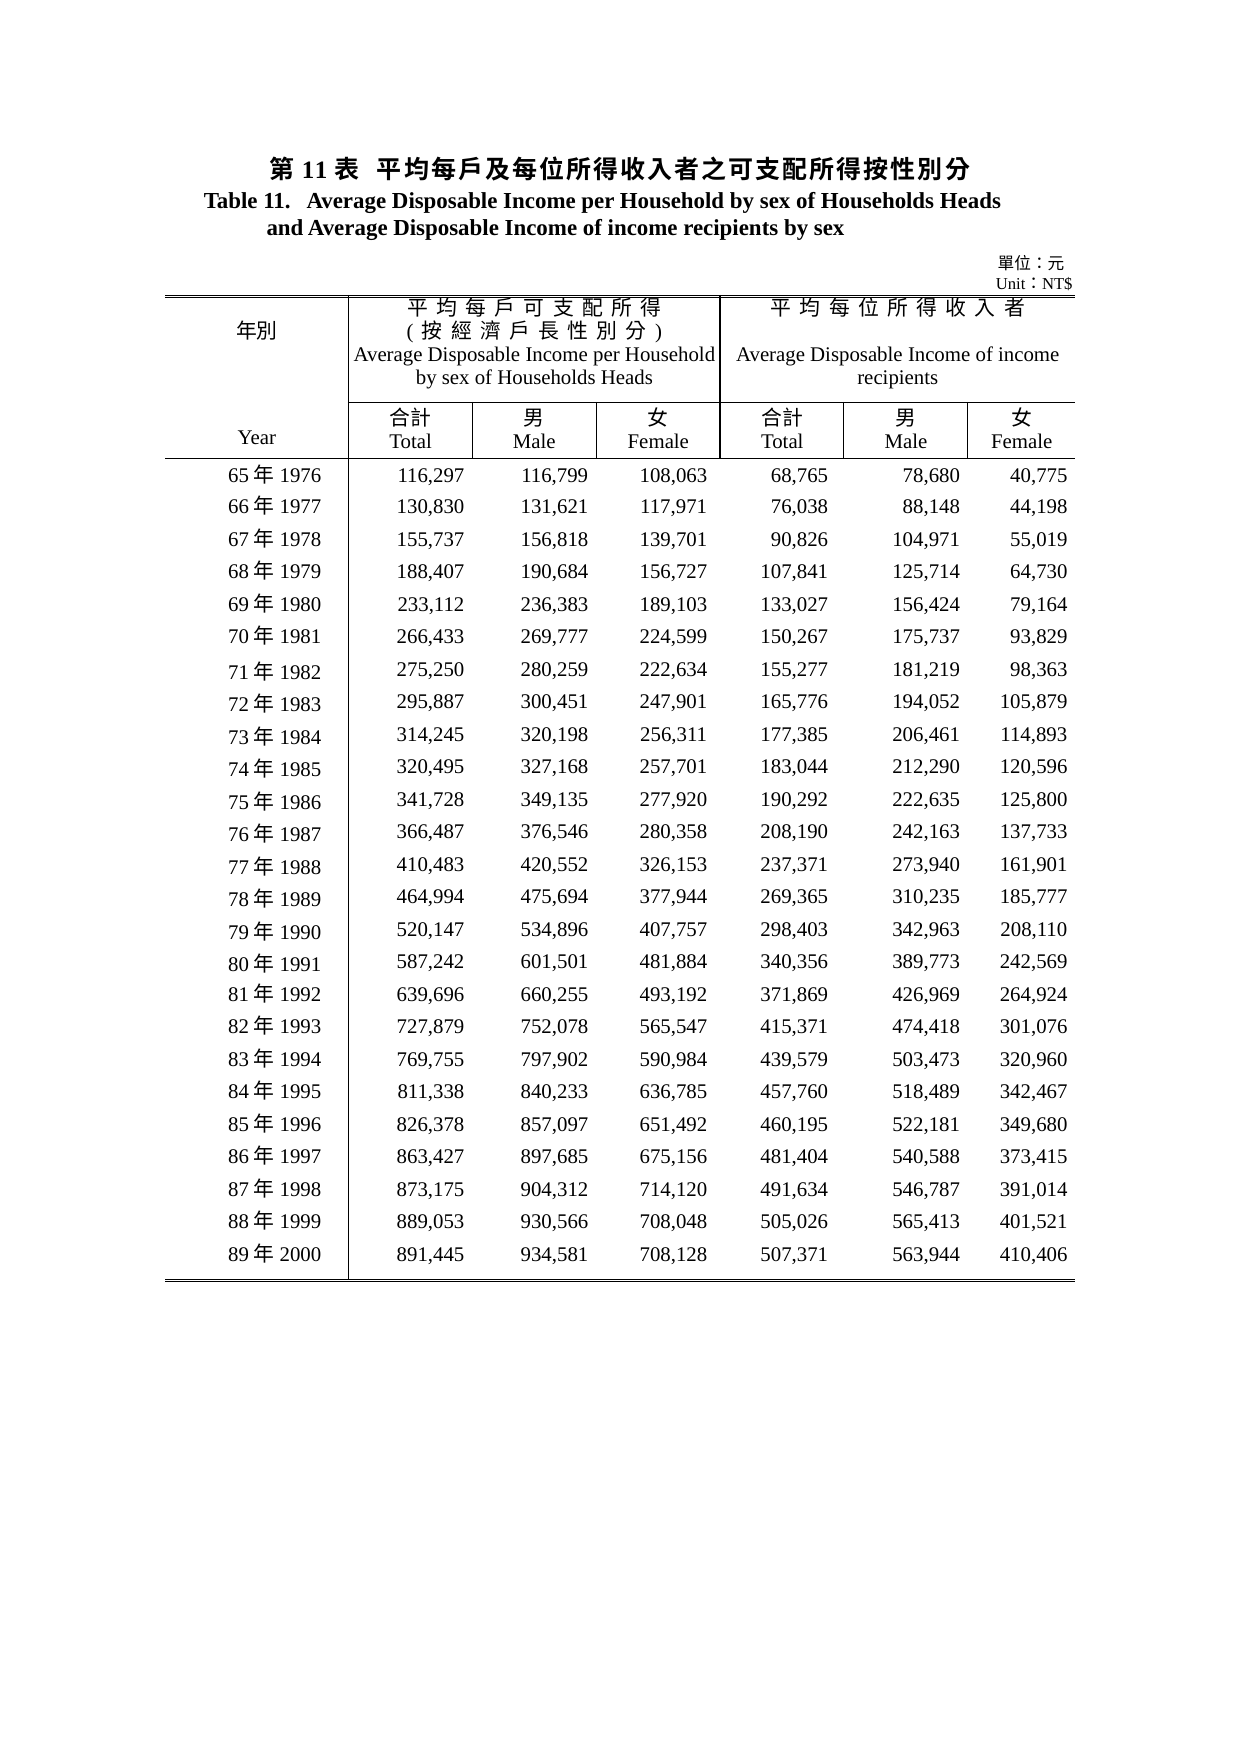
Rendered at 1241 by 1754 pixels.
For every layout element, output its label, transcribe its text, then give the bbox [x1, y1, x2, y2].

table_cell 389,773 [836, 945, 968, 978]
table_cell 420,552 [472, 848, 596, 880]
table_cell 190,684 [472, 555, 596, 588]
table_cell 298,403 [715, 913, 836, 945]
table_cell 401,521 [968, 1205, 1075, 1238]
table_cell 55,019 [968, 523, 1075, 555]
table_cell 130,830 [349, 490, 472, 523]
table_cell 190,292 [715, 783, 836, 815]
table_cell 131,621 [472, 490, 596, 523]
table_cell 708,048 [596, 1205, 715, 1238]
table_cell 349,680 [968, 1108, 1075, 1140]
table_cell 156,727 [596, 555, 715, 588]
table_cell 75年 [165, 783, 276, 815]
table_cell 474,418 [836, 1010, 968, 1043]
table_cell 208,190 [715, 815, 836, 848]
table_cell 534,896 [472, 913, 596, 945]
table_cell 264,924 [968, 978, 1075, 1010]
table_cell 男 Male [844, 403, 967, 458]
table_cell 280,358 [596, 815, 715, 848]
table_cell 863,427 [349, 1140, 472, 1173]
table_cell 74年 [165, 750, 276, 783]
table_cell 457,760 [715, 1075, 836, 1108]
table_cell 77年 [165, 848, 276, 880]
table_cell 40,775 [968, 459, 1075, 490]
table_cell 546,787 [836, 1173, 968, 1205]
table_cell 565,413 [836, 1205, 968, 1238]
table_cell 212,290 [836, 750, 968, 783]
table_cell 194,052 [836, 685, 968, 718]
table_cell 81年 [165, 978, 276, 1010]
table_cell 合計 Total [721, 403, 843, 458]
table_cell 275,250 [349, 653, 472, 685]
table_cell 1993 [276, 1010, 348, 1043]
table_cell 326,153 [596, 848, 715, 880]
table_cell 93,829 [968, 620, 1075, 653]
table_cell 83年 [165, 1043, 276, 1075]
table_cell 84年 [165, 1075, 276, 1108]
table_cell 71年 [165, 653, 276, 685]
table_cell 1978 [276, 523, 348, 555]
table_cell 65年 [165, 459, 276, 490]
table_cell 1997 [276, 1140, 348, 1173]
table_cell 222,634 [596, 653, 715, 685]
table_cell 98,363 [968, 653, 1075, 685]
table_cell 410,483 [349, 848, 472, 880]
table_cell Unit：NT$ [165, 276, 1075, 295]
table_cell 340,356 [715, 945, 836, 978]
table_cell 1995 [276, 1075, 348, 1108]
table_cell 280,259 [472, 653, 596, 685]
table_cell 934,581 [472, 1238, 596, 1270]
table_cell 320,495 [349, 750, 472, 783]
table_cell 507,371 [715, 1238, 836, 1270]
table_cell 125,714 [836, 555, 968, 588]
table_cell [276, 1270, 348, 1278]
table_cell 82年 [165, 1010, 276, 1043]
table_cell 460,195 [715, 1108, 836, 1140]
table_cell 660,255 [472, 978, 596, 1010]
table_cell 520,147 [349, 913, 472, 945]
table_cell 139,701 [596, 523, 715, 555]
table_cell 491,634 [715, 1173, 836, 1205]
table_cell 108,063 [596, 459, 715, 490]
table_cell [349, 1270, 472, 1278]
table_cell 105,879 [968, 685, 1075, 718]
table_cell 769,755 [349, 1043, 472, 1075]
table_cell 117,971 [596, 490, 715, 523]
table_cell 1982 [276, 653, 348, 685]
table_cell 125,800 [968, 783, 1075, 815]
table_cell 67年 [165, 523, 276, 555]
table_cell 1996 [276, 1108, 348, 1140]
table_cell 1987 [276, 815, 348, 848]
table_cell 857,097 [472, 1108, 596, 1140]
table_cell 587,242 [349, 945, 472, 978]
table_cell 1988 [276, 848, 348, 880]
table_cell 183,044 [715, 750, 836, 783]
table_cell 85年 [165, 1108, 276, 1140]
table_cell 257,701 [596, 750, 715, 783]
table_cell 301,076 [968, 1010, 1075, 1043]
table_cell 840,233 [472, 1075, 596, 1108]
table_cell 80年 [165, 945, 276, 978]
table_cell 合計 Total [349, 403, 472, 458]
table_cell 269,365 [715, 880, 836, 913]
table_cell 88,148 [836, 490, 968, 523]
table_cell 826,378 [349, 1108, 472, 1140]
table_cell 224,599 [596, 620, 715, 653]
table_header 第11表 平均每戶及每位所得收入者之可支配所得按性別分 [165, 150, 1075, 187]
table_cell 222,635 [836, 783, 968, 815]
table_cell 266,433 [349, 620, 472, 653]
table_cell [472, 1270, 596, 1278]
table_cell 120,596 [968, 750, 1075, 783]
table_cell 66年 [165, 490, 276, 523]
table_cell 1991 [276, 945, 348, 978]
table_cell 年別 [165, 298, 348, 402]
table_cell 376,546 [472, 815, 596, 848]
table_cell 727,879 [349, 1010, 472, 1043]
table_cell 873,175 [349, 1173, 472, 1205]
table_cell [596, 1270, 715, 1278]
table_cell 1985 [276, 750, 348, 783]
table_cell 133,027 [715, 588, 836, 620]
table_cell 1989 [276, 880, 348, 913]
table_cell 300,451 [472, 685, 596, 718]
table_cell 156,424 [836, 588, 968, 620]
table_cell 188,407 [349, 555, 472, 588]
table_cell 44,198 [968, 490, 1075, 523]
table_cell 90,826 [715, 523, 836, 555]
table_cell 377,944 [596, 880, 715, 913]
table_cell [836, 1270, 968, 1278]
table_cell 73年 [165, 718, 276, 750]
table_cell 426,969 [836, 978, 968, 1010]
table_cell 平均每戶可支配所得 (按經濟戶長性別分) Average Disposable Income per Household by sex of Households Heads [349, 298, 719, 402]
table_cell 78,680 [836, 459, 968, 490]
table_cell [715, 1270, 836, 1278]
table_cell 752,078 [472, 1010, 596, 1043]
table_cell 295,887 [349, 685, 472, 718]
table_cell 475,694 [472, 880, 596, 913]
table_cell 639,696 [349, 978, 472, 1010]
table_cell 87年 [165, 1173, 276, 1205]
table_cell 150,267 [715, 620, 836, 653]
table_cell 2000 [276, 1238, 348, 1270]
table_cell 236,383 [472, 588, 596, 620]
table_cell 86年 [165, 1140, 276, 1173]
table_cell 78年 [165, 880, 276, 913]
table_cell 493,192 [596, 978, 715, 1010]
table_cell 565,547 [596, 1010, 715, 1043]
table_cell 708,128 [596, 1238, 715, 1270]
table_cell 889,053 [349, 1205, 472, 1238]
table_cell 女 Female [597, 403, 719, 458]
table_cell 116,297 [349, 459, 472, 490]
table_cell 1986 [276, 783, 348, 815]
table_cell 175,737 [836, 620, 968, 653]
table_cell 177,385 [715, 718, 836, 750]
table_cell 505,026 [715, 1205, 836, 1238]
table_cell 70年 [165, 620, 276, 653]
table_cell 314,245 [349, 718, 472, 750]
table_cell 88年 [165, 1205, 276, 1238]
table_cell 206,461 [836, 718, 968, 750]
table_cell 415,371 [715, 1010, 836, 1043]
table_cell 1981 [276, 620, 348, 653]
table_cell 320,960 [968, 1043, 1075, 1075]
table_cell 714,120 [596, 1173, 715, 1205]
table_cell 64,730 [968, 555, 1075, 588]
table_cell 481,884 [596, 945, 715, 978]
table_cell 407,757 [596, 913, 715, 945]
table_cell Table 11. Average Disposable Income per Household by sex of Households Heads and Average Disposable Income of income recipients by sex [165, 188, 1075, 252]
table_cell 189,103 [596, 588, 715, 620]
table_cell 137,733 [968, 815, 1075, 848]
table_cell 161,901 [968, 848, 1075, 880]
table_cell 1984 [276, 718, 348, 750]
table_cell 439,579 [715, 1043, 836, 1075]
table_cell 341,728 [349, 783, 472, 815]
table_cell 1980 [276, 588, 348, 620]
table_cell 單位：元 [165, 253, 1075, 276]
table_cell 601,501 [472, 945, 596, 978]
table_cell 522,181 [836, 1108, 968, 1140]
table_cell 277,920 [596, 783, 715, 815]
table_cell 76,038 [715, 490, 836, 523]
table_cell 310,235 [836, 880, 968, 913]
table_cell 185,777 [968, 880, 1075, 913]
table_cell 68年 [165, 555, 276, 588]
table_cell 155,737 [349, 523, 472, 555]
table_cell 904,312 [472, 1173, 596, 1205]
table_cell 540,588 [836, 1140, 968, 1173]
table_cell 897,685 [472, 1140, 596, 1173]
table_cell 636,785 [596, 1075, 715, 1108]
table_cell 69年 [165, 588, 276, 620]
table_cell 107,841 [715, 555, 836, 588]
table_cell 366,487 [349, 815, 472, 848]
table_cell 79年 [165, 913, 276, 945]
table_cell 114,893 [968, 718, 1075, 750]
table_cell 242,163 [836, 815, 968, 848]
table_cell 208,110 [968, 913, 1075, 945]
table_cell 1979 [276, 555, 348, 588]
table_cell 464,994 [349, 880, 472, 913]
table_cell 342,963 [836, 913, 968, 945]
table_cell 156,818 [472, 523, 596, 555]
table_cell 391,014 [968, 1173, 1075, 1205]
table_cell 410,406 [968, 1238, 1075, 1270]
table_cell 1998 [276, 1173, 348, 1205]
table_cell 89年 [165, 1238, 276, 1270]
table_cell 797,902 [472, 1043, 596, 1075]
table_cell 590,984 [596, 1043, 715, 1075]
table_cell 503,473 [836, 1043, 968, 1075]
table_cell 891,445 [349, 1238, 472, 1270]
table_cell 373,415 [968, 1140, 1075, 1173]
table_cell 165,776 [715, 685, 836, 718]
table_cell 481,404 [715, 1140, 836, 1173]
table_cell 256,311 [596, 718, 715, 750]
table_cell 237,371 [715, 848, 836, 880]
table_cell 930,566 [472, 1205, 596, 1238]
table_cell 72年 [165, 685, 276, 718]
table_cell Year [165, 402, 348, 458]
table_cell 155,277 [715, 653, 836, 685]
table_cell 320,198 [472, 718, 596, 750]
table_cell 273,940 [836, 848, 968, 880]
table_cell 811,338 [349, 1075, 472, 1108]
table_cell 平均每位所得收入者 Average Disposable Income of income recipients [721, 298, 1075, 402]
table_cell 181,219 [836, 653, 968, 685]
table_cell 女 Female [968, 403, 1075, 458]
table_cell 1976 [276, 459, 348, 490]
table_cell 675,156 [596, 1140, 715, 1173]
table_cell 68,765 [715, 459, 836, 490]
table_cell 269,777 [472, 620, 596, 653]
table_cell 1999 [276, 1205, 348, 1238]
table_cell 76年 [165, 815, 276, 848]
table_cell [968, 1270, 1075, 1278]
table_cell 651,492 [596, 1108, 715, 1140]
table_cell 1992 [276, 978, 348, 1010]
table_cell 1983 [276, 685, 348, 718]
table_cell 男 Male [473, 403, 596, 458]
table_cell 327,168 [472, 750, 596, 783]
table_cell 242,569 [968, 945, 1075, 978]
table_cell 247,901 [596, 685, 715, 718]
table_cell [165, 1270, 276, 1278]
table_cell 1990 [276, 913, 348, 945]
table_cell 349,135 [472, 783, 596, 815]
table_cell 1994 [276, 1043, 348, 1075]
table_cell 342,467 [968, 1075, 1075, 1108]
table_cell 563,944 [836, 1238, 968, 1270]
table_cell 233,112 [349, 588, 472, 620]
table_cell 371,869 [715, 978, 836, 1010]
table_cell 518,489 [836, 1075, 968, 1108]
table_cell 104,971 [836, 523, 968, 555]
table_cell 1977 [276, 490, 348, 523]
table_cell 79,164 [968, 588, 1075, 620]
table_cell 116,799 [472, 459, 596, 490]
